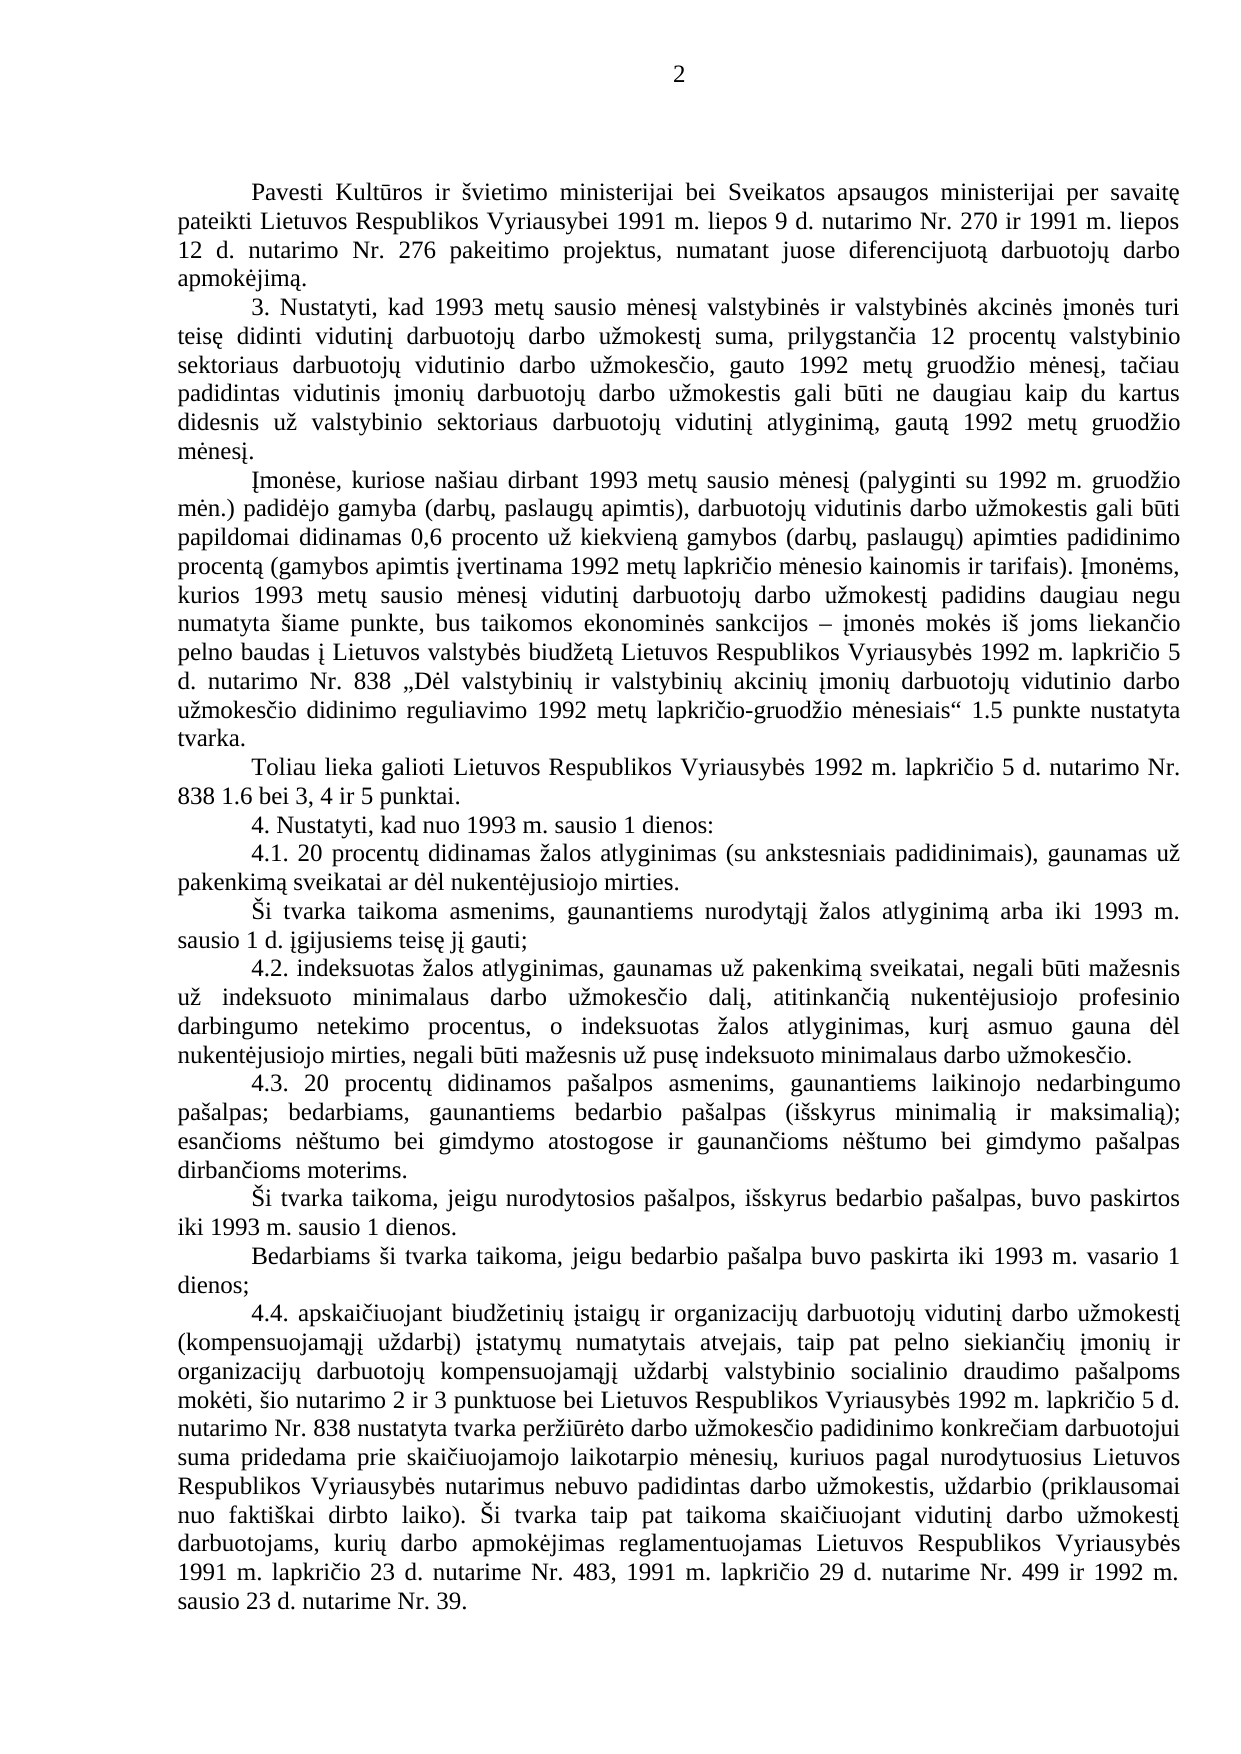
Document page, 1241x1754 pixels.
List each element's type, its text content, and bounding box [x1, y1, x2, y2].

text Toliau lieka galioti Lietuvos Respublikos Vyriausybės 1992 m. lapkričio 5 d. nutarimo Nr. 838 1.6 bei 3, 4 ir 5 punktai. [177, 752, 1181, 810]
text 4.4. apskaičiuojant biudžetinių įstaigų ir organizacijų darbuotojų vidutinį darbo užmokestį (kompensuojamąjį uždarbį) įstatymų numatytais atvejais, taip pat pelno siekiančių įmonių ir organizacijų darbuotojų kompensuojamąjį uždarbį valstybinio socialinio draudimo pašalpoms mokėti, šio nutarimo 2 ir 3 punktuose bei Lietuvos Respublikos Vyriausybės 1992 m. lapkričio 5 d. nutarimo Nr. 838 nustatyta tvarka peržiūrėto darbo užmokesčio padidinimo konkrečiam darbuotojui suma pridedama prie skaičiuojamojo laikotarpio mėnesių, kuriuos pagal nurodytuosius Lietuvos Respublikos Vyriausybės nutarimus nebuvo padidintas darbo užmokestis, uždarbio (priklausomai nuo faktiškai dirbto laiko). Ši tvarka taip pat taikoma skaičiuojant vidutinį darbo užmokestį darbuotojams, kurių darbo apmokėjimas reglamentuojamas Lietuvos Respublikos Vyriausybės 1991 m. lapkričio 23 d. nutarime Nr. 483, 1991 m. lapkričio 29 d. nutarime Nr. 499 ir 1992 m. sausio 23 d. nutarime Nr. 39. [177, 1298, 1181, 1615]
text Bedarbiams ši tvarka taikoma, jeigu bedarbio pašalpa buvo paskirta iki 1993 m. vasario 1 dienos; [177, 1241, 1181, 1298]
text 4.2. indeksuotas žalos atlyginimas, gaunamas už pakenkimą sveikatai, negali būti mažesnis už indeksuoto minimalaus darbo užmokesčio dalį, atitinkančią nukentėjusiojo profesinio darbingumo netekimo procentus, o indeksuotas žalos atlyginimas, kurį asmuo gauna dėl nukentėjusiojo mirties, negali būti mažesnis už pusę indeksuoto minimalaus darbo užmokesčio. [177, 953, 1181, 1068]
text 4.1. 20 procentų didinamas žalos atlyginimas (su ankstesniais padidinimais), gaunamas už pakenkimą sveikatai ar dėl nukentėjusiojo mirties. [177, 838, 1181, 896]
text 3. Nustatyti, kad 1993 metų sausio mėnesį valstybinės ir valstybinės akcinės įmonės turi teisę didinti vidutinį darbuotojų darbo užmokestį suma, prilygstančia 12 procentų valstybinio sektoriaus darbuotojų vidutinio darbo užmokesčio, gauto 1992 metų gruodžio mėnesį, tačiau padidintas vidutinis įmonių darbuotojų darbo užmokestis gali būti ne daugiau kaip du kartus didesnis už valstybinio sektoriaus darbuotojų vidutinį atlyginimą, gautą 1992 metų gruodžio mėnesį. [177, 292, 1181, 465]
text Ši tvarka taikoma asmenims, gaunantiems nurodytąjį žalos atlyginimą arba iki 1993 m. sausio 1 d. įgijusiems teisę jį gauti; [177, 896, 1181, 953]
text 4.3. 20 procentų didinamos pašalpos asmenims, gaunantiems laikinojo nedarbingumo pašalpas; bedarbiams, gaunantiems bedarbio pašalpas (išskyrus minimalią ir maksimalią); esančioms nėštumo bei gimdymo atostogose ir gaunančioms nėštumo bei gimdymo pašalpas dirbančioms moterims. [177, 1068, 1181, 1183]
text Pavesti Kultūros ir švietimo ministerijai bei Sveikatos apsaugos ministerijai per savaitę pateikti Lietuvos Respublikos Vyriausybei 1991 m. liepos 9 d. nutarimo Nr. 270 ir 1991 m. liepos 12 d. nutarimo Nr. 276 pakeitimo projektus, numatant juose diferencijuotą darbuotojų darbo apmokėjimą. [177, 177, 1181, 292]
text 4. Nustatyti, kad nuo 1993 m. sausio 1 dienos: [177, 810, 1181, 838]
text Įmonėse, kuriose našiau dirbant 1993 metų sausio mėnesį (palyginti su 1992 m. gruodžio mėn.) padidėjo gamyba (darbų, paslaugų apimtis), darbuotojų vidutinis darbo užmokestis gali būti papildomai didinamas 0,6 procento už kiekvieną gamybos (darbų, paslaugų) apimties padidinimo procentą (gamybos apimtis įvertinama 1992 metų lapkričio mėnesio kainomis ir tarifais). Įmonėms, kurios 1993 metų sausio mėnesį vidutinį darbuotojų darbo užmokestį padidins daugiau negu numatyta šiame punkte, bus taikomos ekonominės sankcijos – įmonės mokės iš joms liekančio pelno baudas į Lietuvos valstybės biudžetą Lietuvos Respublikos Vyriausybės 1992 m. lapkričio 5 d. nutarimo Nr. 838 „Dėl valstybinių ir valstybinių akcinių įmonių darbuotojų vidutinio darbo užmokesčio didinimo reguliavimo 1992 metų lapkričio-gruodžio mėnesiais“ 1.5 punkte nustatyta tvarka. [177, 465, 1181, 752]
text Ši tvarka taikoma, jeigu nurodytosios pašalpos, išskyrus bedarbio pašalpas, buvo paskirtos iki 1993 m. sausio 1 dienos. [177, 1183, 1181, 1241]
